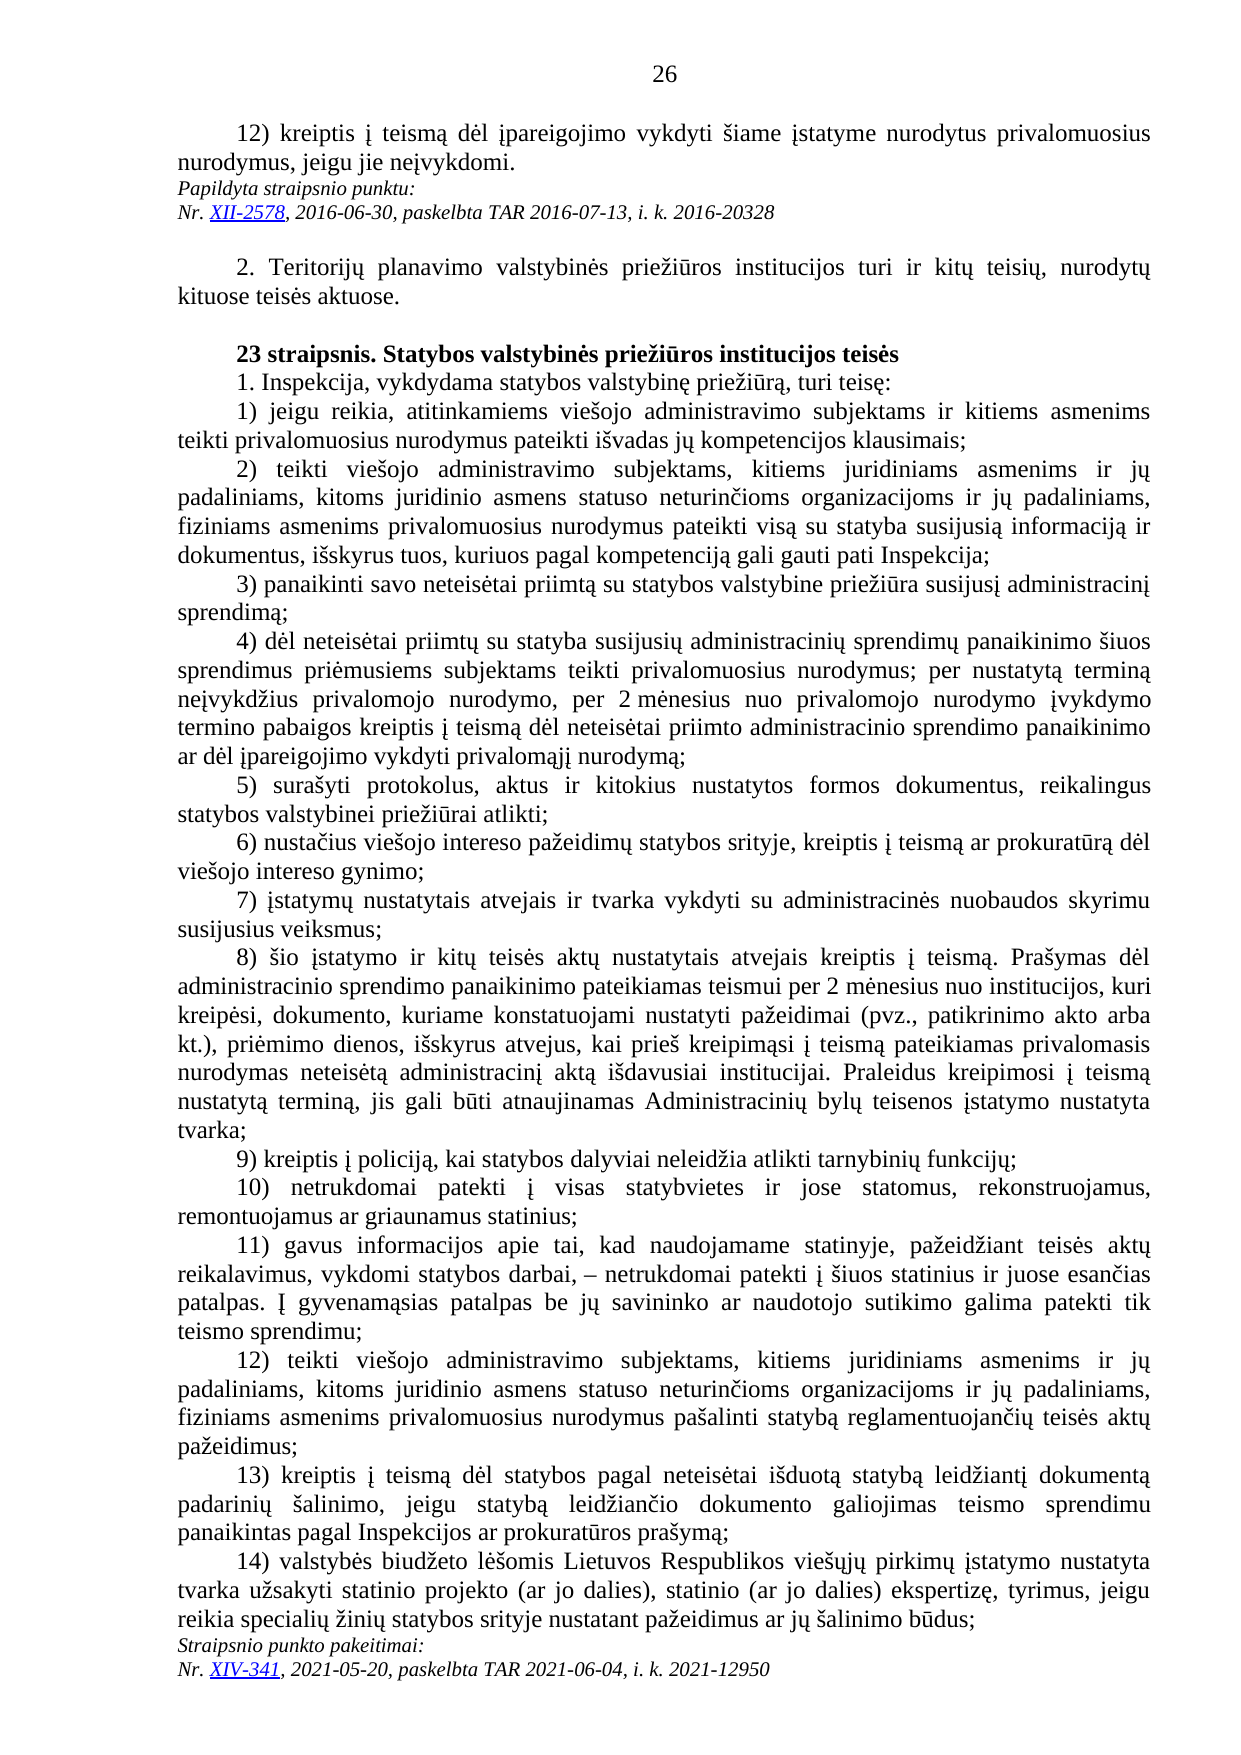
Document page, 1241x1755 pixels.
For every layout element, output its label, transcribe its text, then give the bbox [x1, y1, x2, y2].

text 6) nustačius viešojo intereso pažeidimų statybos srityje, kreiptis į teismą ar prokuratūrą dėl viešojo intereso gynimo; [177, 827, 1152, 885]
text Papildyta straipsnio punktu: [177, 176, 1152, 200]
text 1) jeigu reikia, atitinkamiems viešojo administravimo subjektams ir kitiems asmenims teikti privalomuosius nurodymus pateikti išvadas jų kompetencijos klausimais; [177, 396, 1152, 454]
text 9) kreiptis į policiją, kai statybos dalyviai neleidžia atlikti tarnybinių funkcijų; [177, 1144, 1152, 1172]
text 2. Teritorijų planavimo valstybinės priežiūros institucijos turi ir kitų teisių, nurodytų kituose teisės aktuose. [177, 252, 1152, 310]
text 8) šio įstatymo ir kitų teisės aktų nustatytais atvejais kreiptis į teismą. Prašymas dėl administracinio sprendimo panaikinimo pateikiamas teismui per 2 mėnesius nuo institucijos, kuri kreipėsi, dokumento, kuriame konstatuojami nustatyti pažeidimai (pvz., patikrinimo akto arba kt.), priėmimo dienos, išskyrus atvejus, kai prieš kreipimąsi į teismą pateikiamas privalomasis nurodymas neteisėtą administracinį aktą išdavusiai institucijai. Praleidus kreipimosi į teismą nustatytą terminą, jis gali būti atnaujinamas Administracinių bylų teisenos įstatymo nustatyta tvarka; [177, 942, 1152, 1144]
text 14) valstybės biudžeto lėšomis Lietuvos Respublikos viešųjų pirkimų įstatymo nustatyta tvarka užsakyti statinio projekto (ar jo dalies), statinio (ar jo dalies) ekspertizę, tyrimus, jeigu reikia specialių žinių statybos srityje nustatant pažeidimus ar jų šalinimo būdus; [177, 1546, 1152, 1632]
text 11) gavus informacijos apie tai, kad naudojamame statinyje, pažeidžiant teisės aktų reikalavimus, vykdomi statybos darbai, – netrukdomai patekti į šiuos statinius ir juose esančias patalpas. Į gyvenamąsias patalpas be jų savininko ar naudotojo sutikimo galima patekti tik teismo sprendimu; [177, 1230, 1152, 1345]
text Straipsnio punkto pakeitimai: [177, 1632, 1152, 1657]
text 7) įstatymų nustatytais atvejais ir tvarka vykdyti su administracinės nuobaudos skyrimu susijusius veiksmus; [177, 885, 1152, 942]
text 2) teikti viešojo administravimo subjektams, kitiems juridiniams asmenims ir jų padaliniams, kitoms juridinio asmens statuso neturinčioms organizacijoms ir jų padaliniams, fiziniams asmenims privalomuosius nurodymus pateikti visą su statyba susijusią informaciją ir dokumentus, išskyrus tuos, kuriuos pagal kompetenciją gali gauti pati Inspekcija; [177, 454, 1152, 569]
text 23 straipsnis. Statybos valstybinės priežiūros institucijos teisės [177, 339, 1152, 367]
text 10) netrukdomai patekti į visas statybvietes ir jose statomus, rekonstruojamus, remontuojamus ar griaunamus statinius; [177, 1172, 1152, 1230]
text 4) dėl neteisėtai priimtų su statyba susijusių administracinių sprendimų panaikinimo šiuos sprendimus priėmusiems subjektams teikti privalomuosius nurodymus; per nustatytą terminą neįvykdžius privalomojo nurodymo, per 2 mėnesius nuo privalomojo nurodymo įvykdymo termino pabaigos kreiptis į teismą dėl neteisėtai priimto administracinio sprendimo panaikinimo ar dėl įpareigojimo vykdyti privalomąjį nurodymą; [177, 626, 1152, 770]
text 1. Inspekcija, vykdydama statybos valstybinę priežiūrą, turi teisę: [177, 367, 1152, 396]
text 12) kreiptis į teismą dėl įpareigojimo vykdyti šiame įstatyme nurodytus privalomuosius nurodymus, jeigu jie neįvykdomi. [177, 118, 1152, 176]
text Nr. XII-2578, 2016-06-30, paskelbta TAR 2016-07-13, i. k. 2016-20328 [177, 200, 1152, 224]
text Nr. XIV-341, 2021-05-20, paskelbta TAR 2021-06-04, i. k. 2021-12950 [177, 1657, 1152, 1681]
text 5) surašyti protokolus, aktus ir kitokius nustatytos formos dokumentus, reikalingus statybos valstybinei priežiūrai atlikti; [177, 770, 1152, 827]
text 13) kreiptis į teismą dėl statybos pagal neteisėtai išduotą statybą leidžiantį dokumentą padarinių šalinimo, jeigu statybą leidžiančio dokumento galiojimas teismo sprendimu panaikintas pagal Inspekcijos ar prokuratūros prašymą; [177, 1460, 1152, 1546]
text 12) teikti viešojo administravimo subjektams, kitiems juridiniams asmenims ir jų padaliniams, kitoms juridinio asmens statuso neturinčioms organizacijoms ir jų padaliniams, fiziniams asmenims privalomuosius nurodymus pašalinti statybą reglamentuojančių teisės aktų pažeidimus; [177, 1345, 1152, 1460]
text 3) panaikinti savo neteisėtai priimtą su statybos valstybine priežiūra susijusį administracinį sprendimą; [177, 569, 1152, 626]
